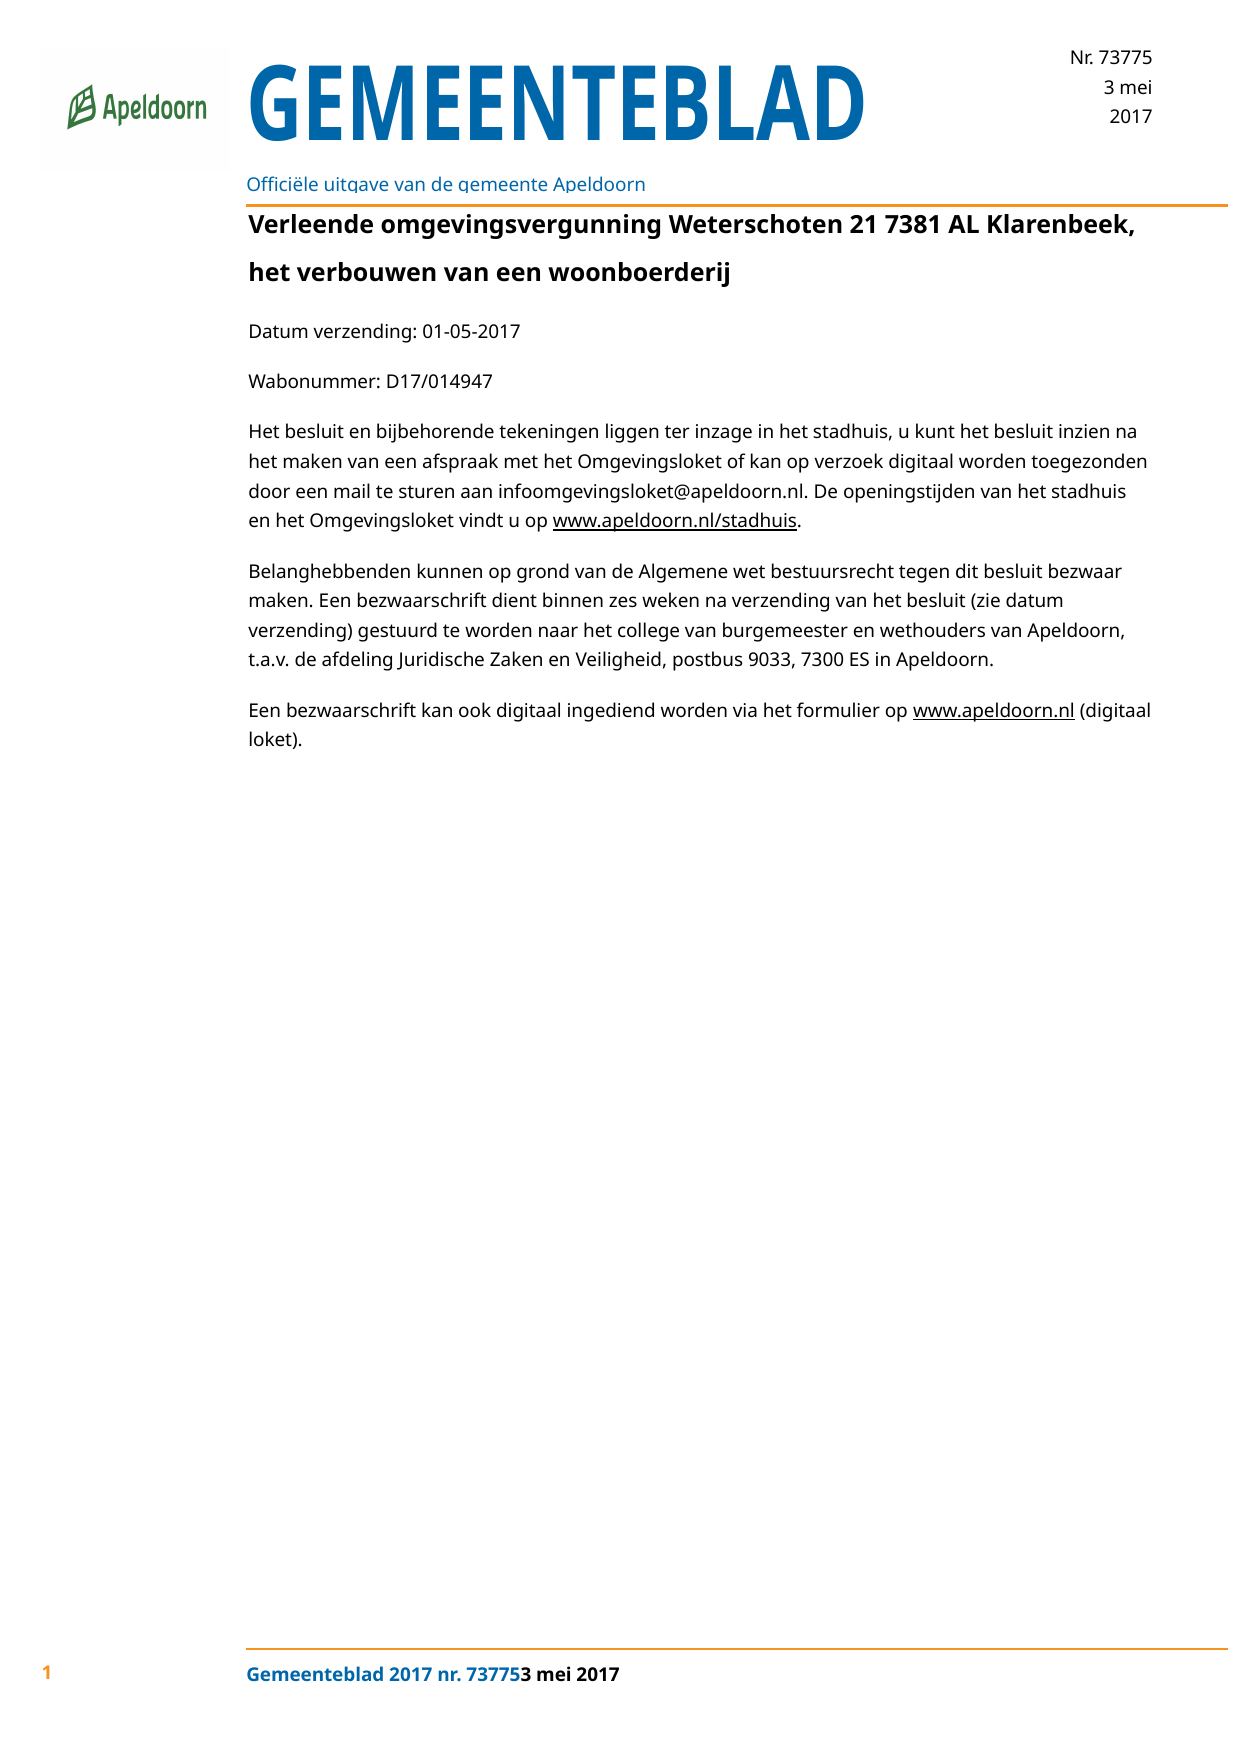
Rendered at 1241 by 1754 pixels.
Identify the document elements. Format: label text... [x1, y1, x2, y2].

text Wabonummer: D17/014947 [248, 368, 1152, 394]
text Een bezwaarschrift kan ook digitaal ingediend worden via het formulier op www.apeldoorn.nl (digitaal loket). [248, 697, 1152, 752]
text Belanghebbenden kunnen op grond van de Algemene wet bestuursrecht tegen dit besluit bezwaar maken. Een bezwaarschrift dient binnen zes weken na verzending van het besluit (zie datum verzending) gestuurd te worden naar het college van burgemeester en wethouders van Apeldoorn, t.a.v. de afdeling Juridische Zaken en Veiligheid, postbus 9033, 7300 ES in Apeldoorn. [248, 558, 1152, 672]
text Verleende omgevingsvergunning Weterschoten 21 7381 AL Klarenbeek, het verbouwen van een woonboerderij [248, 207, 1152, 288]
text Datum verzending: 01-05-2017 [248, 318, 1152, 344]
text Het besluit en bijbehorende tekeningen liggen ter inzage in het stadhuis, u kunt het besluit inzien na het maken van een afspraak met het Omgevingsloket of kan op verzoek digitaal worden toegezonden door een mail te sturen aan infoomgevingsloket@apeldoorn.nl. De openingstijden van het stadhuis en het Omgevingsloket vindt u op www.apeldoorn.nl/stadhuis. [248, 419, 1152, 533]
picture [41, 47, 231, 172]
